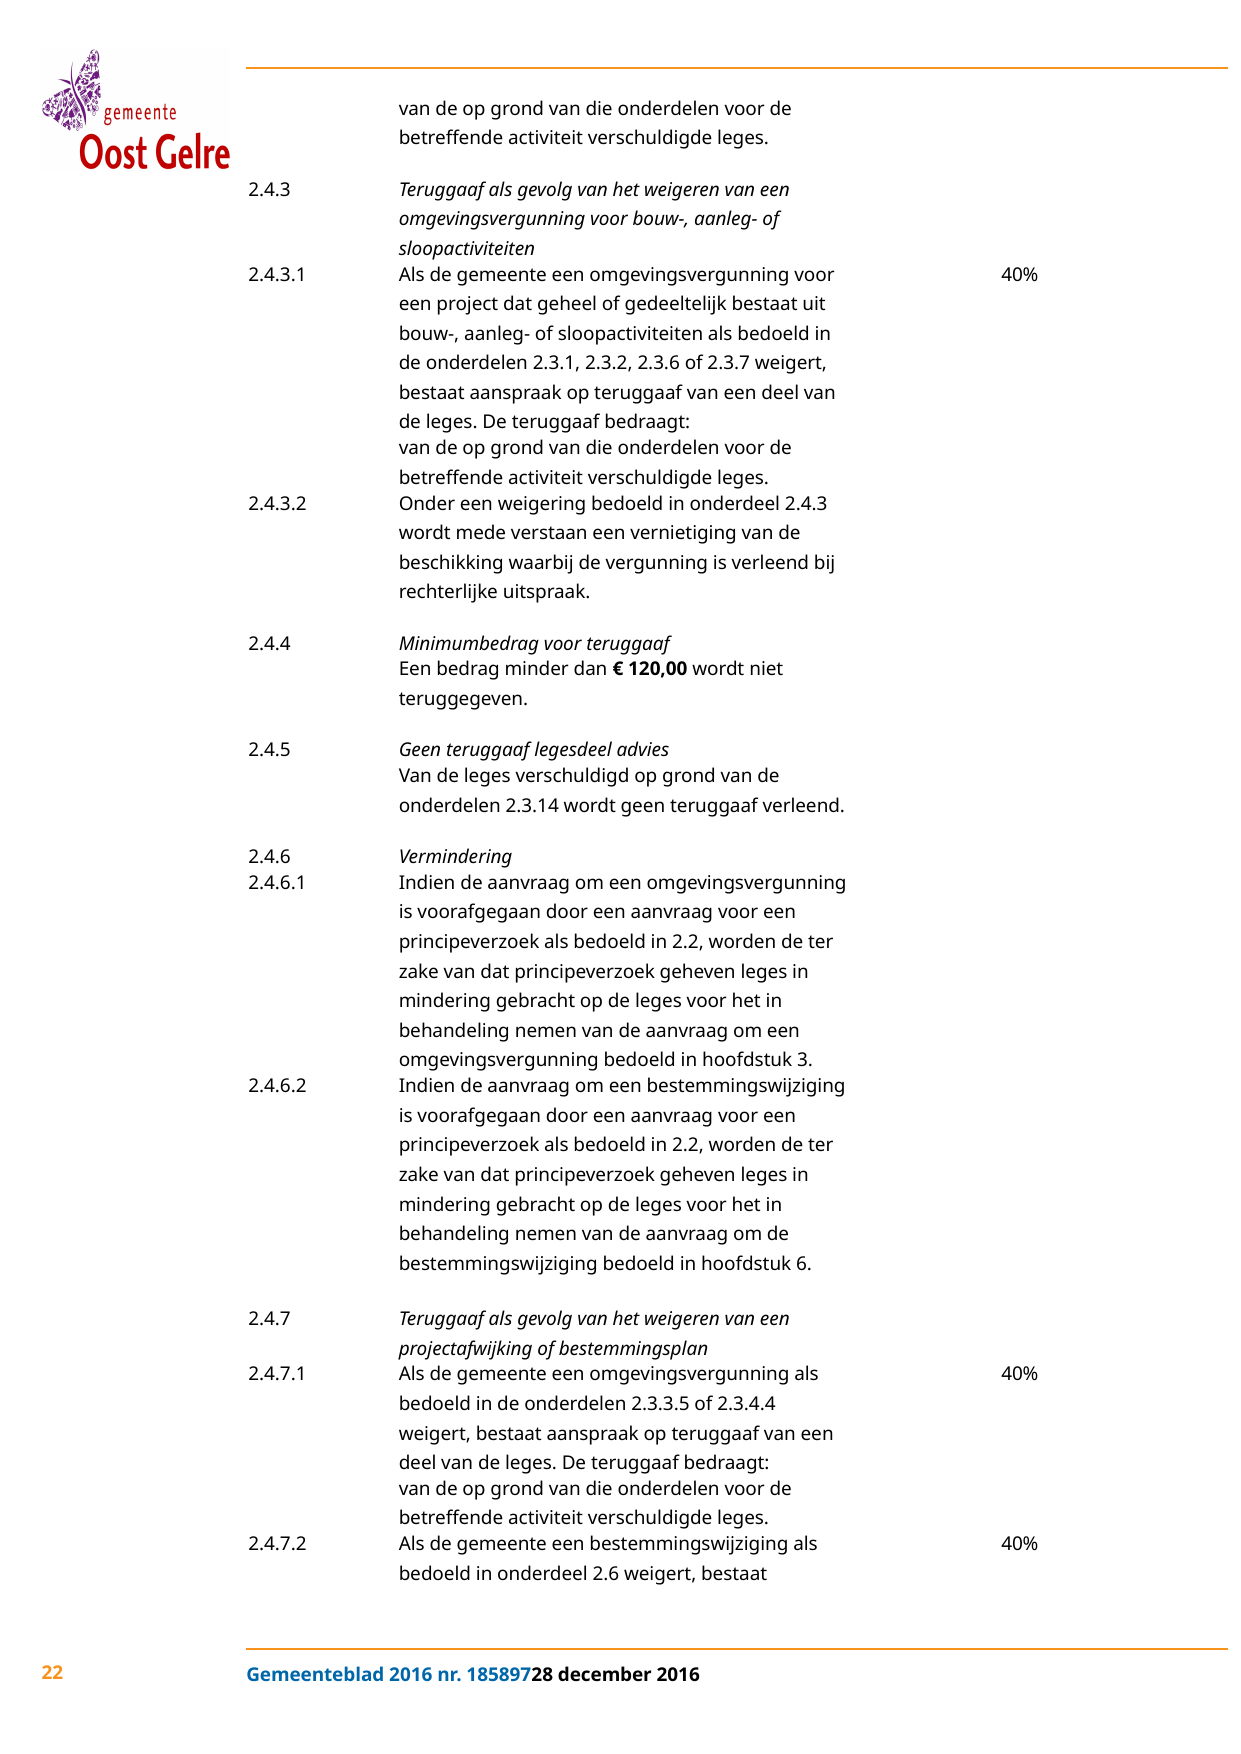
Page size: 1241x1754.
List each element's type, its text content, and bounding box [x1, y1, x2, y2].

table_cell [1001, 176, 1152, 261]
table_cell [248, 604, 398, 630]
table_cell [1001, 630, 1152, 656]
table_cell [248, 434, 398, 490]
table_cell [850, 656, 1001, 711]
table_cell [248, 95, 398, 150]
table_cell [1001, 818, 1152, 843]
table_cell [248, 1475, 398, 1530]
table_cell [850, 1305, 1001, 1361]
table_cell [1001, 844, 1152, 869]
table_cell [850, 1073, 1001, 1305]
table_cell [399, 604, 850, 630]
table_cell Indien de aanvraag om een omgevingsvergunning is voorafgegaan door een aanvraag voor een principeverzoek als bedoeld in 2.2, worden de ter zake van dat principeverzoek geheven leges in mindering gebracht op de leges voor het in behandeling nemen van de aanvraag om een omgevingsvergunning bedoeld in hoofdstuk 3. [399, 869, 850, 1072]
table_cell 40% [1001, 1361, 1152, 1475]
table_cell Teruggaaf als gevolg van het weigeren van een projectafwijking of bestemmingsplan [399, 1305, 850, 1361]
picture [41, 47, 231, 172]
table_cell 2.4.7.2 [248, 1530, 398, 1586]
table_cell Onder een weigering bedoeld in onderdeel 2.4.3 wordt mede verstaan een vernietiging van de beschikking waarbij de vergunning is verleend bij rechterlijke uitspraak. [399, 490, 850, 604]
table_cell Een bedrag minder dan € 120,00 wordt niet teruggegeven. [399, 656, 850, 711]
table_cell 2.4.3 [248, 176, 398, 261]
table_cell 2.4.4 [248, 630, 398, 656]
table_cell [1001, 1475, 1152, 1530]
table_cell [1001, 737, 1152, 762]
table_cell [248, 150, 398, 176]
table_cell [1001, 1073, 1152, 1305]
table_cell 2.4.3.1 [248, 261, 398, 434]
table_cell [1001, 434, 1152, 490]
table_cell [1001, 95, 1152, 150]
table_cell [850, 630, 1001, 656]
table_cell van de op grond van die onderdelen voor de betreffende activiteit verschuldigde leges. [399, 434, 850, 490]
table_cell [248, 763, 398, 818]
table_cell [399, 818, 850, 843]
table_cell [399, 711, 850, 737]
table_cell [1001, 150, 1152, 176]
table_cell [248, 818, 398, 843]
table_cell [850, 434, 1001, 490]
table_cell Indien de aanvraag om een bestemmingswijziging is voorafgegaan door een aanvraag voor een principeverzoek als bedoeld in 2.2, worden de ter zake van dat principeverzoek geheven leges in mindering gebracht op de leges voor het in behandeling nemen van de aanvraag om de bestemmingswijziging bedoeld in hoofdstuk 6. [399, 1073, 850, 1305]
table_cell Geen teruggaaf legesdeel advies [399, 737, 850, 762]
table_cell Als de gemeente een bestemmingswijziging als bedoeld in onderdeel 2.6 weigert, bestaat [399, 1530, 850, 1586]
table_cell [850, 737, 1001, 762]
table_cell Als de gemeente een omgevingsvergunning voor een project dat geheel of gedeeltelijk bestaat uit bouw-, aanleg- of sloopactiviteiten als bedoeld in de onderdelen 2.3.1, 2.3.2, 2.3.6 of 2.3.7 weigert, bestaat aanspraak op teruggaaf van een deel van de leges. De teruggaaf bedraagt: [399, 261, 850, 434]
table_cell [850, 176, 1001, 261]
table_cell 2.4.3.2 [248, 490, 398, 604]
table_cell van de op grond van die onderdelen voor de betreffende activiteit verschuldigde leges. [399, 95, 850, 150]
table_cell [850, 844, 1001, 869]
table_cell [850, 763, 1001, 818]
table_cell [1001, 711, 1152, 737]
table_cell [1001, 869, 1152, 1072]
table_cell [850, 95, 1001, 150]
table_cell [1001, 604, 1152, 630]
table_cell [1001, 490, 1152, 604]
table_cell [850, 604, 1001, 630]
table_cell Van de leges verschuldigd op grond van de onderdelen 2.3.14 wordt geen teruggaaf verleend. [399, 763, 850, 818]
table_cell 2.4.6.1 [248, 869, 398, 1072]
table_cell [850, 869, 1001, 1072]
table_cell 2.4.7.1 [248, 1361, 398, 1475]
table_cell [1001, 763, 1152, 818]
table_cell [850, 1530, 1001, 1586]
table_cell [399, 150, 850, 176]
table_cell 40% [1001, 1530, 1152, 1586]
table_cell Als de gemeente een omgevingsvergunning als bedoeld in de onderdelen 2.3.3.5 of 2.3.4.4 weigert, bestaat aanspraak op teruggaaf van een deel van de leges. De teruggaaf bedraagt: [399, 1361, 850, 1475]
table_cell 2.4.5 [248, 737, 398, 762]
table_cell [850, 490, 1001, 604]
table_cell [850, 1475, 1001, 1530]
table_cell Teruggaaf als gevolg van het weigeren van een omgevingsvergunning voor bouw-, aanleg- of sloopactiviteiten [399, 176, 850, 261]
table_cell [850, 261, 1001, 434]
table_cell van de op grond van die onderdelen voor de betreffende activiteit verschuldigde leges. [399, 1475, 850, 1530]
table_cell [850, 711, 1001, 737]
table_cell 2.4.6 [248, 844, 398, 869]
table_cell 2.4.6.2 [248, 1073, 398, 1305]
table_cell [248, 711, 398, 737]
table_cell [248, 656, 398, 711]
table_cell [1001, 656, 1152, 711]
table_cell [1001, 1305, 1152, 1361]
table_cell [850, 1361, 1001, 1475]
table_cell [850, 818, 1001, 843]
table_cell Minimumbedrag voor teruggaaf [399, 630, 850, 656]
table_cell 40% [1001, 261, 1152, 434]
table_cell 2.4.7 [248, 1305, 398, 1361]
table_cell [850, 150, 1001, 176]
table_cell Vermindering [399, 844, 850, 869]
